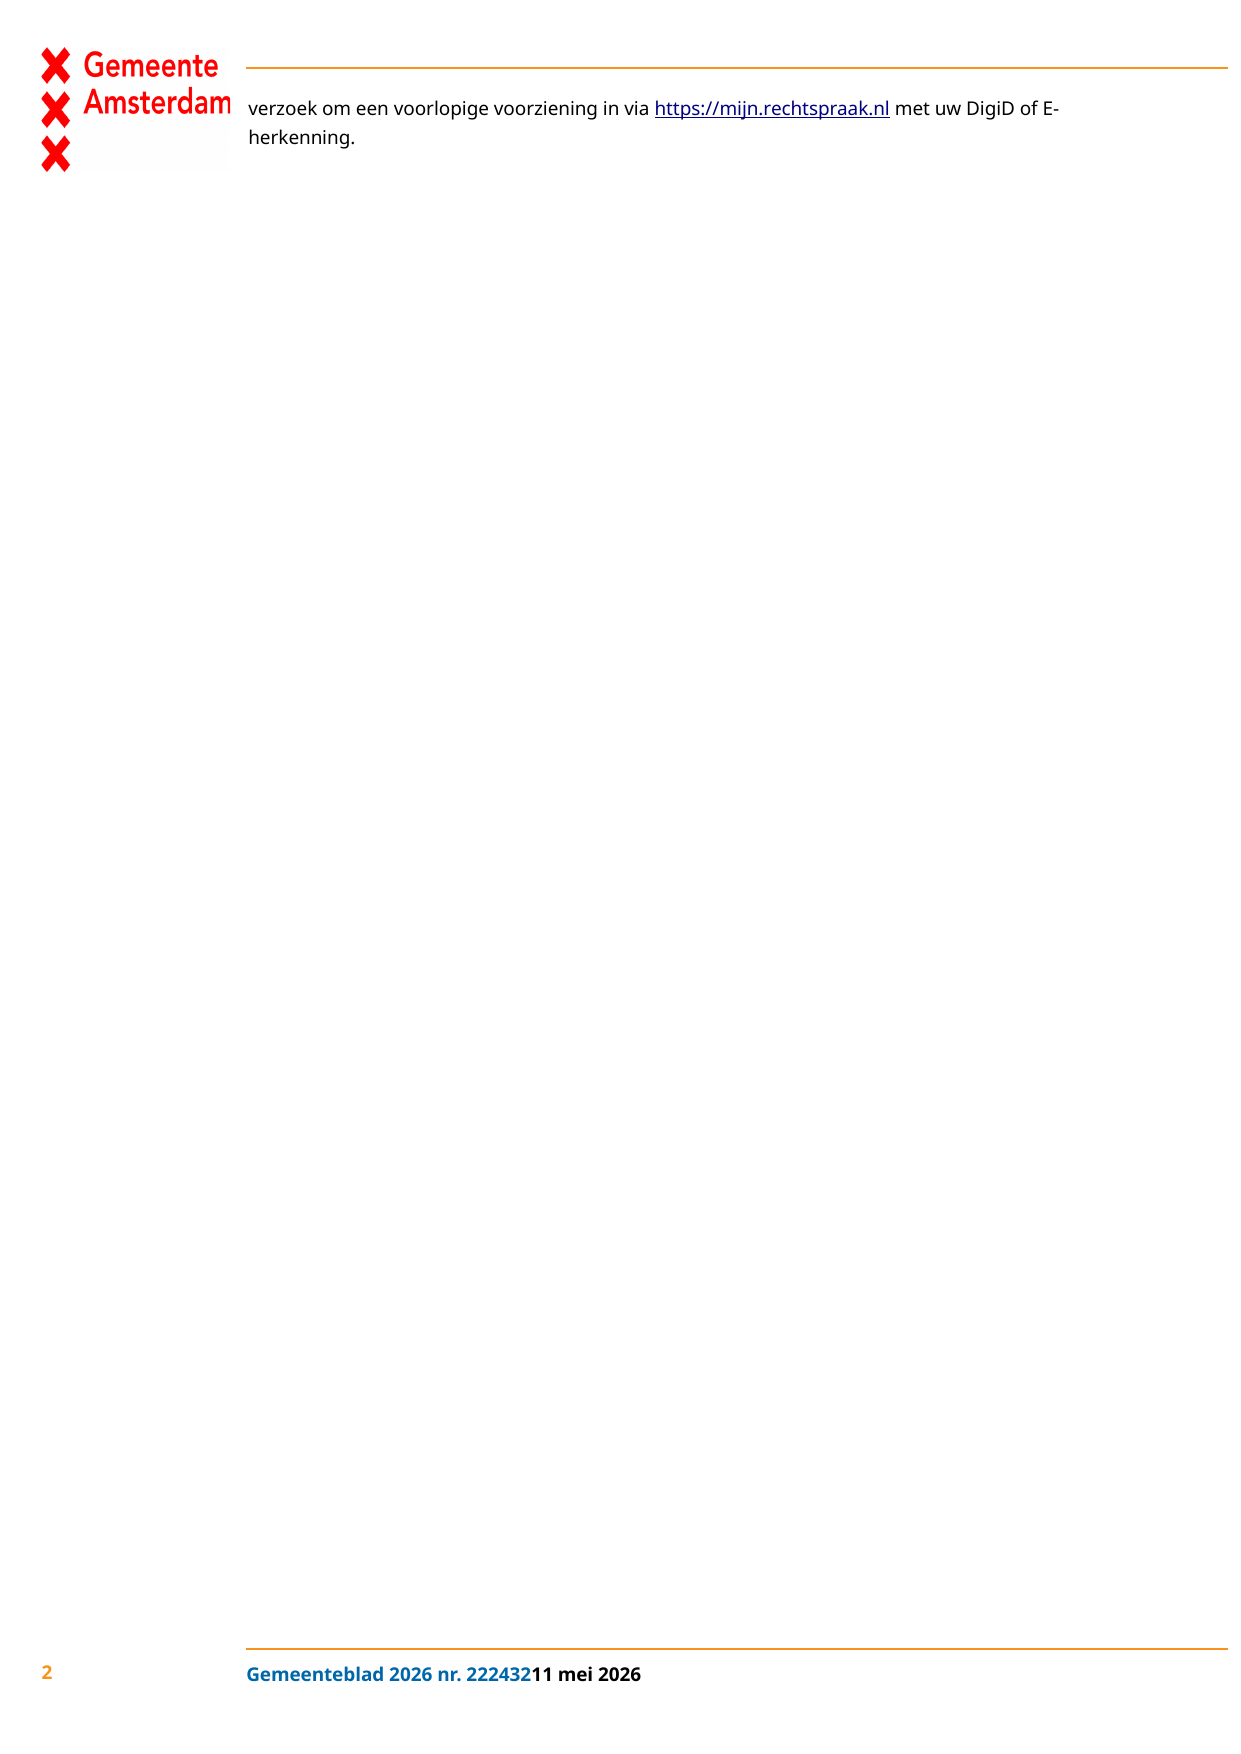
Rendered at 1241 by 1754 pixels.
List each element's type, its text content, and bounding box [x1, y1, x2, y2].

text verzoek om een voorlopige voorziening in via https://mijn.rechtspraak.nl met uw DigiD of E-herkenning. [248, 95, 1152, 150]
picture [41, 47, 231, 172]
